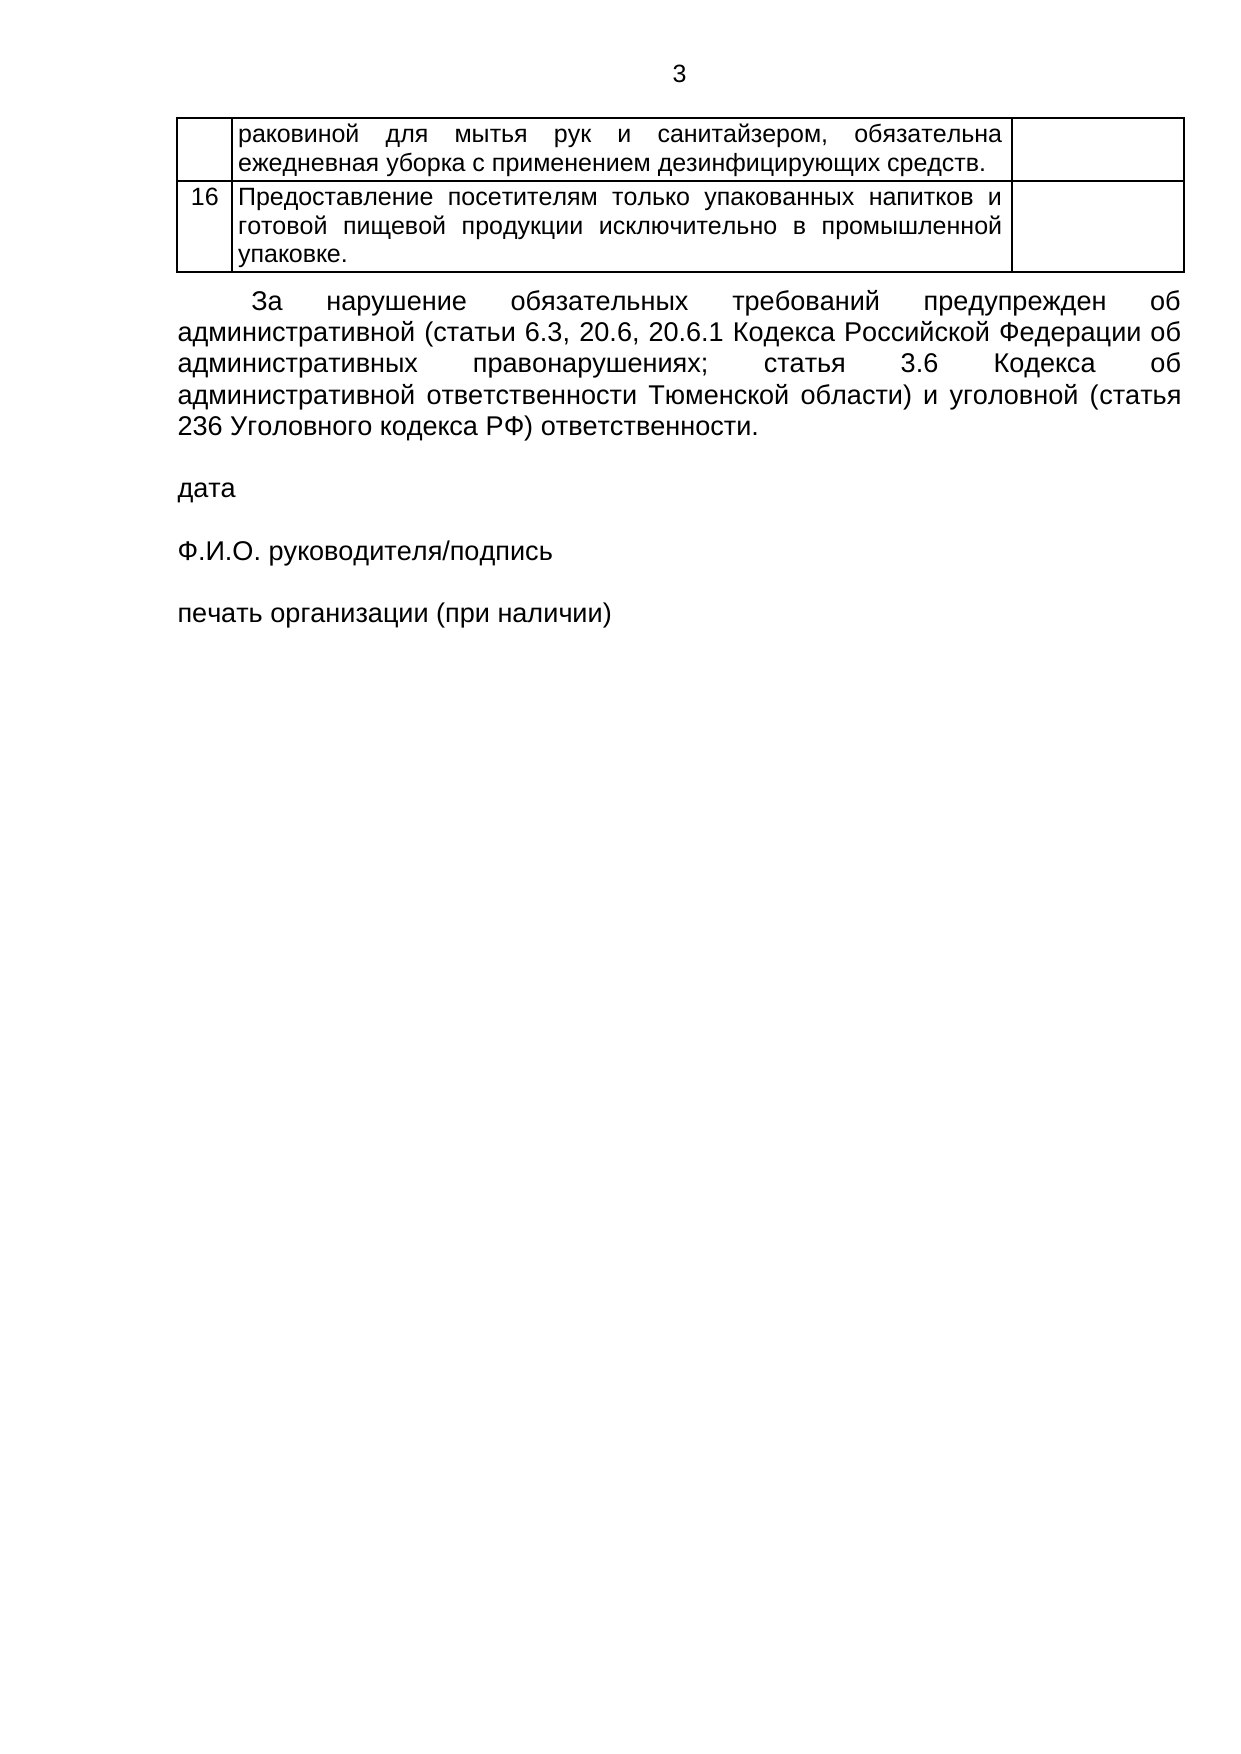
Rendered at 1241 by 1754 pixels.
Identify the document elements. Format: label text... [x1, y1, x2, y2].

table_cell раковиной для мытья рук и санитайзером, обязательна ежедневная уборка с применением дезинфицирующих средств. [233, 119, 1011, 180]
table_cell Предоставление посетителям только упакованных напитков и готовой пищевой продукции исключительно в промышленной упаковке. [233, 182, 1011, 271]
text За нарушение обязательных требований предупрежден об административной (статьи 6.3, 20.6, 20.6.1 Кодекса Российской Федерации об административных правонарушениях; статья 3.6 Кодекса об административной ответственности Тюменской области) и уголовной (статья 236 Уголовного кодекса РФ) ответственности. [177, 285, 1181, 441]
table_cell [1013, 119, 1183, 180]
text дата [177, 472, 1181, 504]
table_cell 16 [178, 182, 231, 271]
text печать организации (при наличии) [177, 597, 1181, 629]
text Ф.И.О. руководителя/подпись [177, 535, 1181, 566]
table_cell [1013, 182, 1183, 271]
table_cell [178, 119, 231, 180]
